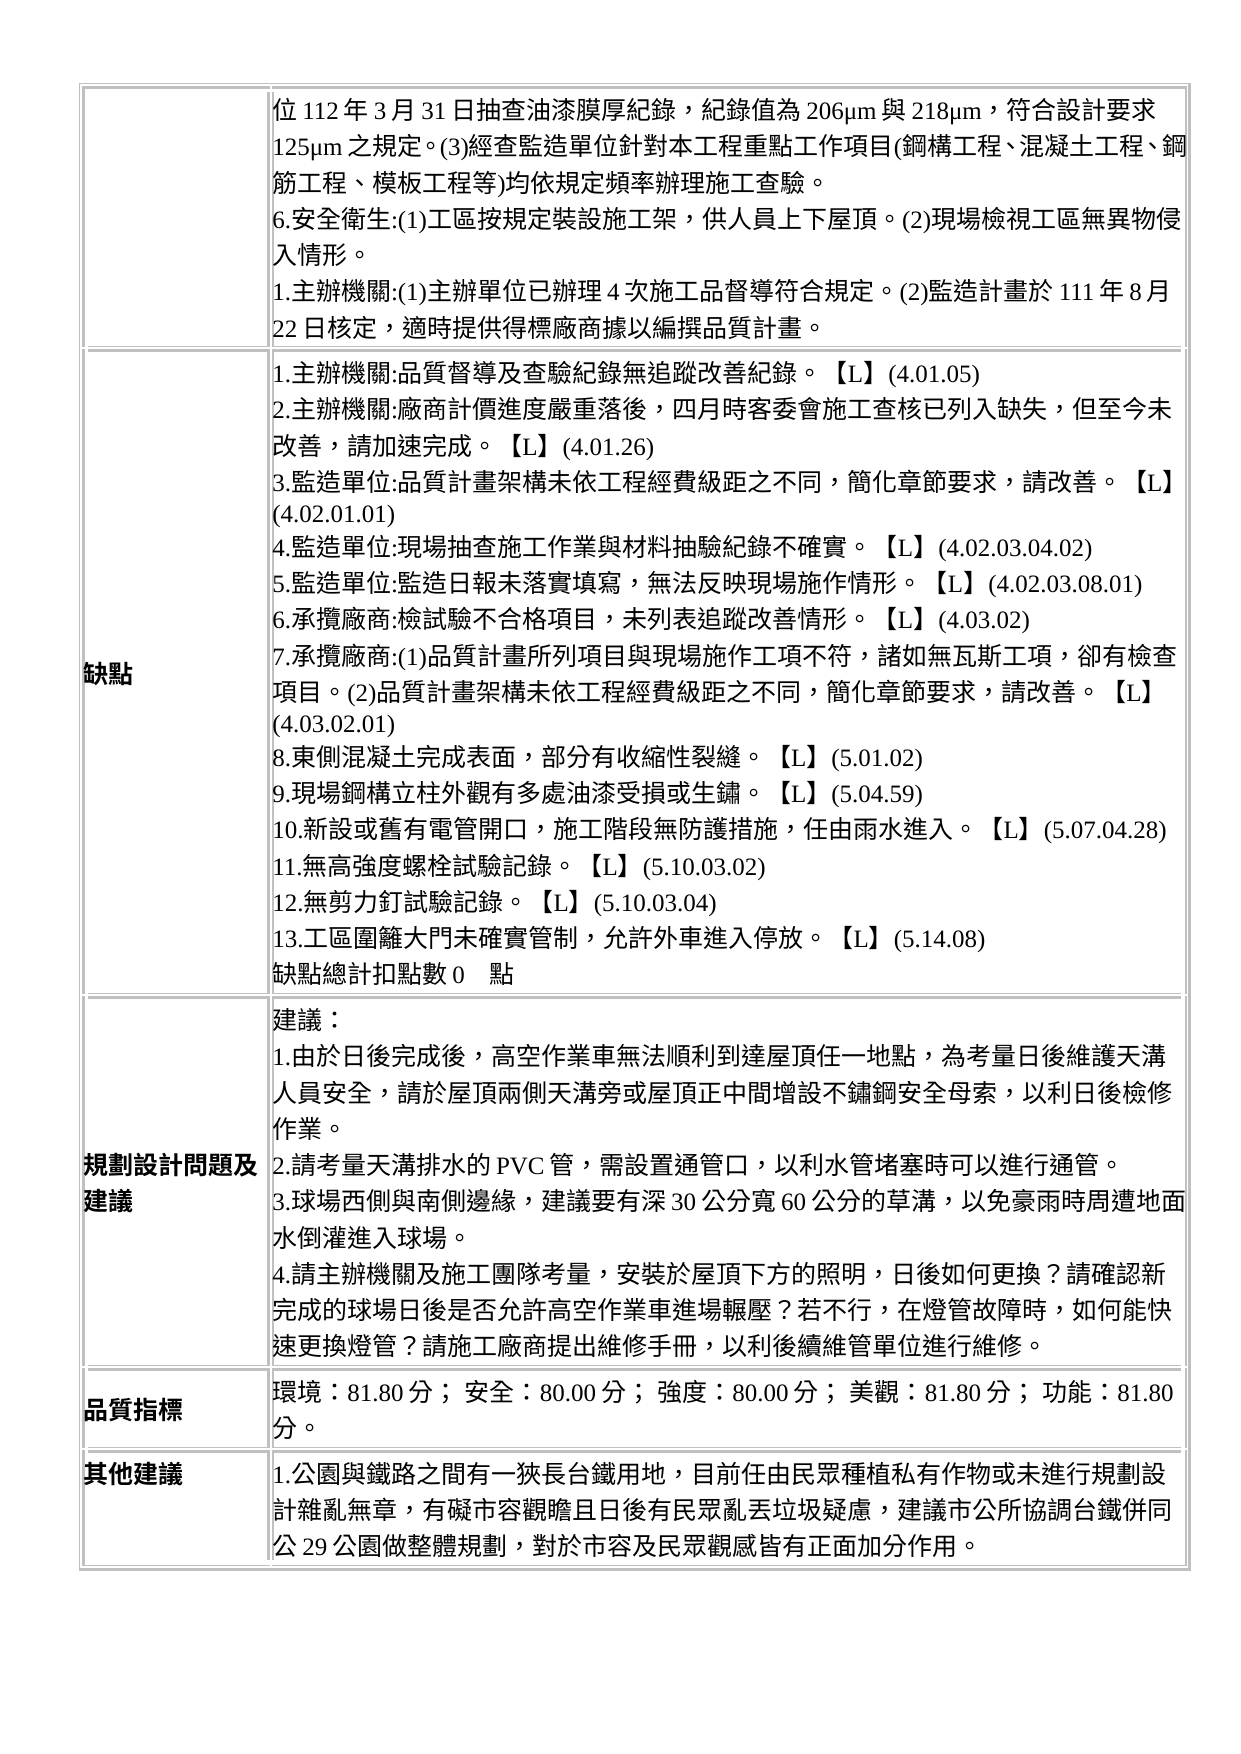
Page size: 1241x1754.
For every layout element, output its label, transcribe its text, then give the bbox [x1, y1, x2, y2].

table_cell [85, 89, 270, 346]
table_cell 1.主辦機關:品質督導及查驗紀錄無追蹤改善紀錄。【L】(4.01.05) 2.主辦機關:廠商計價進度嚴重落後，四月時客委會施工查核已列入缺失，但至今未改善，請加速完成。【L】(4.01.26) 3.監造單位:品質計畫架構未依工程經費級距之不同，簡化章節要求，請改善。【L】(4.02.01.01) 4.監造單位:現場抽查施工作業與材料抽驗紀錄不確實。【L】(4.02.03.04.02) 5.監造單位:監造日報未落實填寫，無法反映現場施作情形。【L】(4.02.03.08.01) 6.承攬廠商:檢試驗不合格項目，未列表追蹤改善情形。【L】(4.03.02) 7.承攬廠商:(1)品質計畫所列項目與現場施作工項不符，諸如無瓦斯工項，卻有檢查項目。(2)品質計畫架構未依工程經費級距之不同，簡化章節要求，請改善。【L】(4.03.02.01) 8.東側混凝土完成表面，部分有收縮性裂縫。【L】(5.01.02) 9.現場鋼構立柱外觀有多處油漆受損或生鏽。【L】(5.04.59) 10.新設或舊有電管開口，施工階段無防護措施，任由雨水進入。【L】(5.07.04.28) 11.無高強度螺栓試驗記錄。【L】(5.10.03.02) 12.無剪力釘試驗記錄。【L】(5.10.03.04) 13.工區圍籬大門未確實管制，允許外車進入停放。【L】(5.14.08) 缺點總計扣點數0 點 [270, 346, 1188, 993]
table_cell 環境：81.80分； 安全：80.00分； 強度：80.00分； 美觀：81.80分； 功能：81.80分。 [270, 1365, 1188, 1446]
table_cell 規劃設計問題及建議 [82, 993, 270, 1364]
table_cell 建議： 1.由於日後完成後，高空作業車無法順利到達屋頂任一地點，為考量日後維護天溝人員安全，請於屋頂兩側天溝旁或屋頂正中間增設不鏽鋼安全母索，以利日後檢修作業。 2.請考量天溝排水的PVC管，需設置通管口，以利水管堵塞時可以進行通管。 3.球場西側與南側邊緣，建議要有深30公分寬60公分的草溝，以免豪雨時周遭地面水倒灌進入球場。 4.請主辦機關及施工團隊考量，安裝於屋頂下方的照明，日後如何更換？請確認新完成的球場日後是否允許高空作業車進場輾壓？若不行，在燈管故障時，如何能快速更換燈管？請施工廠商提出維修手冊，以利後續維管單位進行維修。 [270, 993, 1188, 1364]
table_cell 1.公園與鐵路之間有一狹長台鐵用地，目前任由民眾種植私有作物或未進行規劃設計雜亂無章，有礙市容觀瞻且日後有民眾亂丟垃圾疑慮，建議市公所協調台鐵併同公29公園做整體規劃，對於市容及民眾觀感皆有正面加分作用。 [270, 1446, 1188, 1564]
table_cell 缺點 [82, 346, 270, 993]
table_cell 位112年3月31日抽查油漆膜厚紀錄，紀錄值為206μm與218μm，符合設計要求125μm之規定。(3)經查監造單位針對本工程重點工作項目(鋼構工程、混凝土工程、鋼筋工程、模板工程等)均依規定頻率辦理施工查驗。 6.安全衛生:(1)工區按規定裝設施工架，供人員上下屋頂。(2)現場檢視工區無異物侵入情形。 1.主辦機關:(1)主辦單位已辦理4次施工品督導符合規定。(2)監造計畫於111年8月22日核定，適時提供得標廠商據以編撰品質計畫。 [270, 84, 1188, 346]
table_cell 品質指標 [82, 1365, 270, 1446]
table_cell 其他建議 [82, 1446, 270, 1564]
